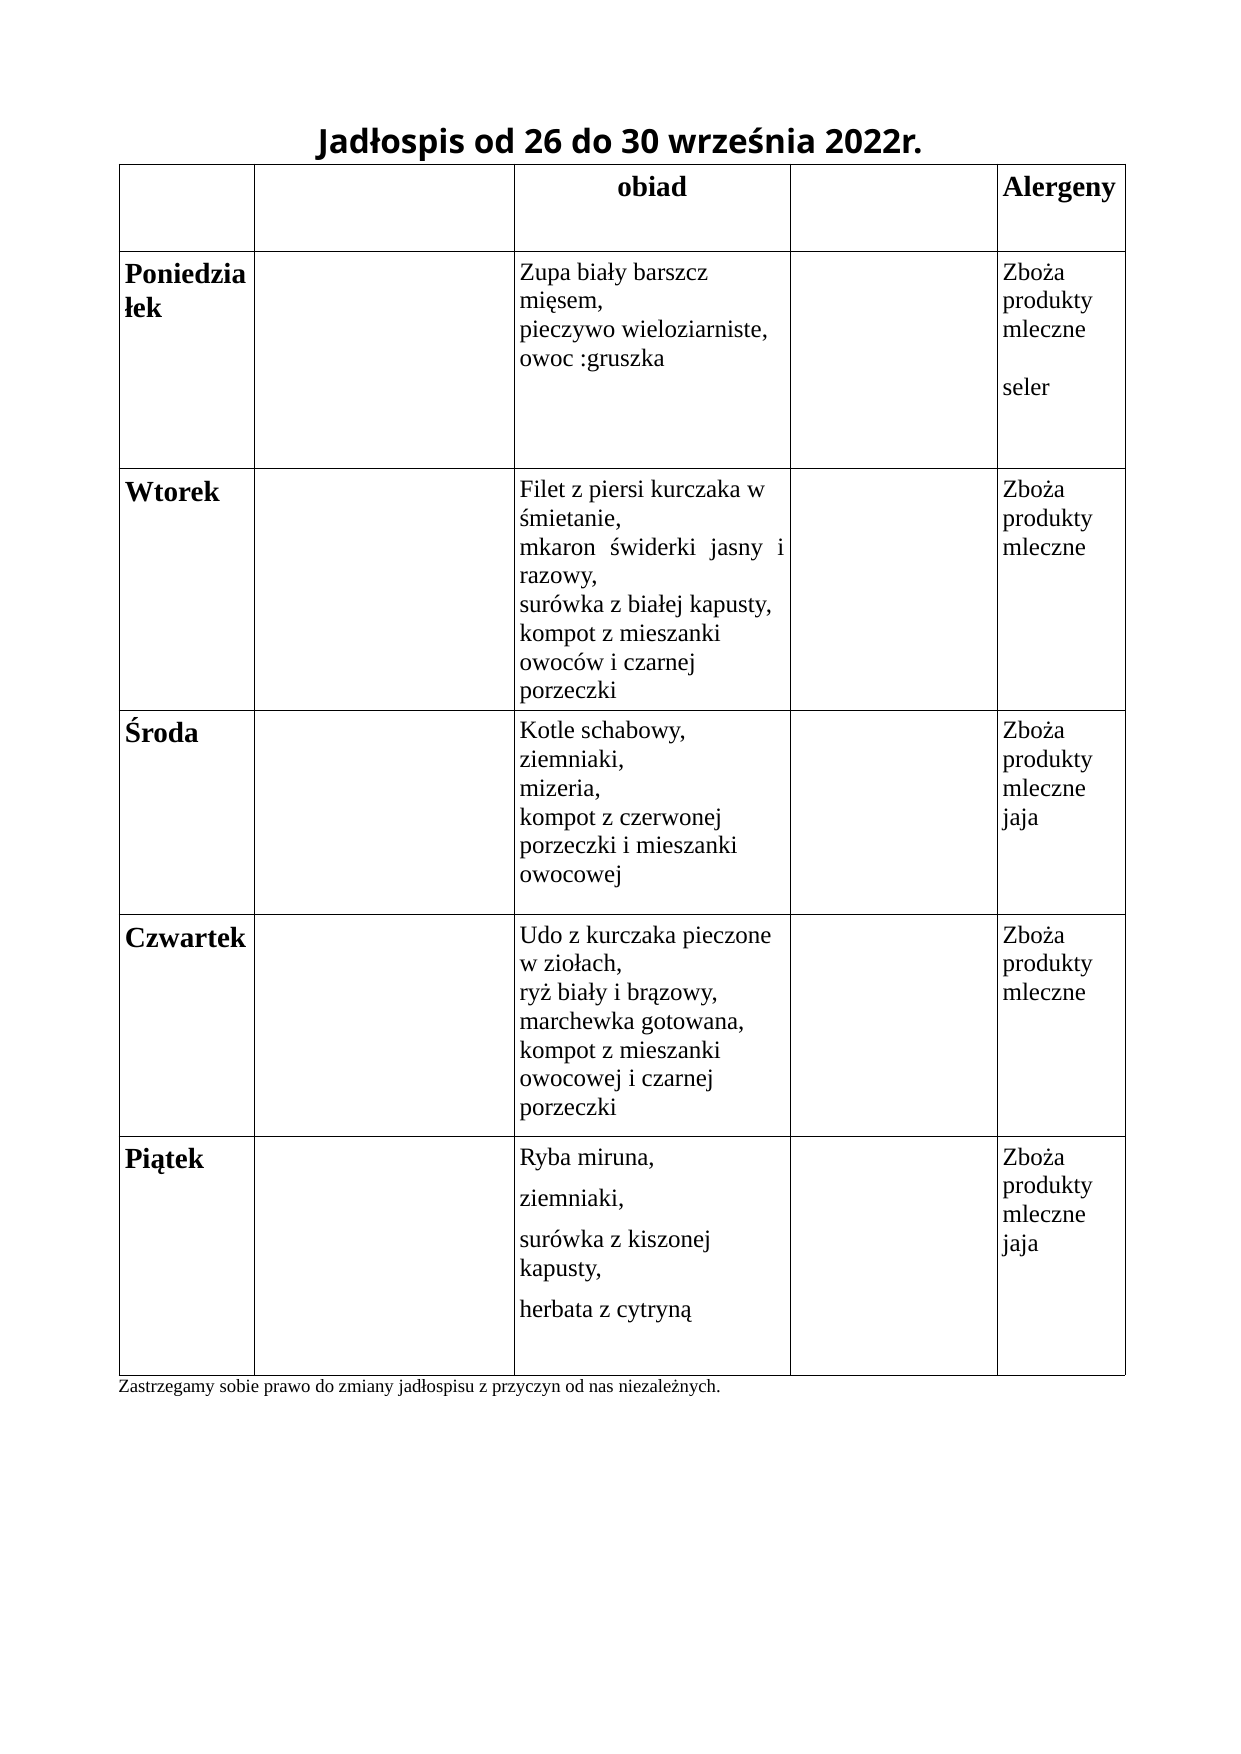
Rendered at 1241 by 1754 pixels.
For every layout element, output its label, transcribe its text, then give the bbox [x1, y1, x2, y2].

table_cell [791, 252, 997, 468]
table_cell Poniedziałek [120, 252, 254, 468]
table_cell Kotle schabowy, ziemniaki, mizeria, kompot z czerwonej porzeczki i mieszanki owocowej [515, 711, 790, 914]
table_cell [255, 469, 514, 710]
table_cell Środa [120, 711, 254, 914]
table_cell [255, 711, 514, 914]
table_header Alergeny [998, 165, 1125, 251]
table_cell [791, 711, 997, 914]
table_cell Zboża produkty mleczne jaja [998, 711, 1125, 914]
table_cell Zboża produkty mleczne [998, 915, 1125, 1136]
table_cell Czwartek [120, 915, 254, 1136]
text Zastrzegamy sobie prawo do zmiany jadłospisu z przyczyn od nas niezależnych. [118, 1376, 1122, 1396]
table_cell Zupa biały barszcz mięsem, pieczywo wieloziarniste, owoc :gruszka [515, 252, 790, 468]
table_cell [791, 1137, 997, 1375]
table_cell [791, 469, 997, 710]
table_cell [255, 252, 514, 468]
table_cell Wtorek [120, 469, 254, 710]
table_header obiad [515, 165, 790, 251]
table_cell Ryba miruna, ziemniaki, surówka z kiszonej kapusty, herbata z cytryną [515, 1137, 790, 1375]
table_cell Piątek [120, 1137, 254, 1375]
table_header [120, 165, 254, 251]
table_cell Zboża produkty mleczne seler [998, 252, 1125, 468]
table_header [255, 165, 514, 251]
table_cell Filet z piersi kurczaka w śmietanie, mkaron świderki jasny i razowy, surówka z białej kapusty, kompot z mieszanki owoców i czarnej porzeczki [515, 469, 790, 710]
table_cell Zboża produkty mleczne [998, 469, 1125, 710]
table_cell Zboża produkty mleczne jaja [998, 1137, 1125, 1375]
table_cell [255, 915, 514, 1136]
table_cell [791, 915, 997, 1136]
table_header [791, 165, 997, 251]
table_cell Udo z kurczaka pieczone w ziołach, ryż biały i brązowy, marchewka gotowana, kompot z mieszanki owocowej i czarnej porzeczki [515, 915, 790, 1136]
table_cell [255, 1137, 514, 1375]
text Jadłospis od 26 do 30 września 2022r. [118, 118, 1122, 163]
